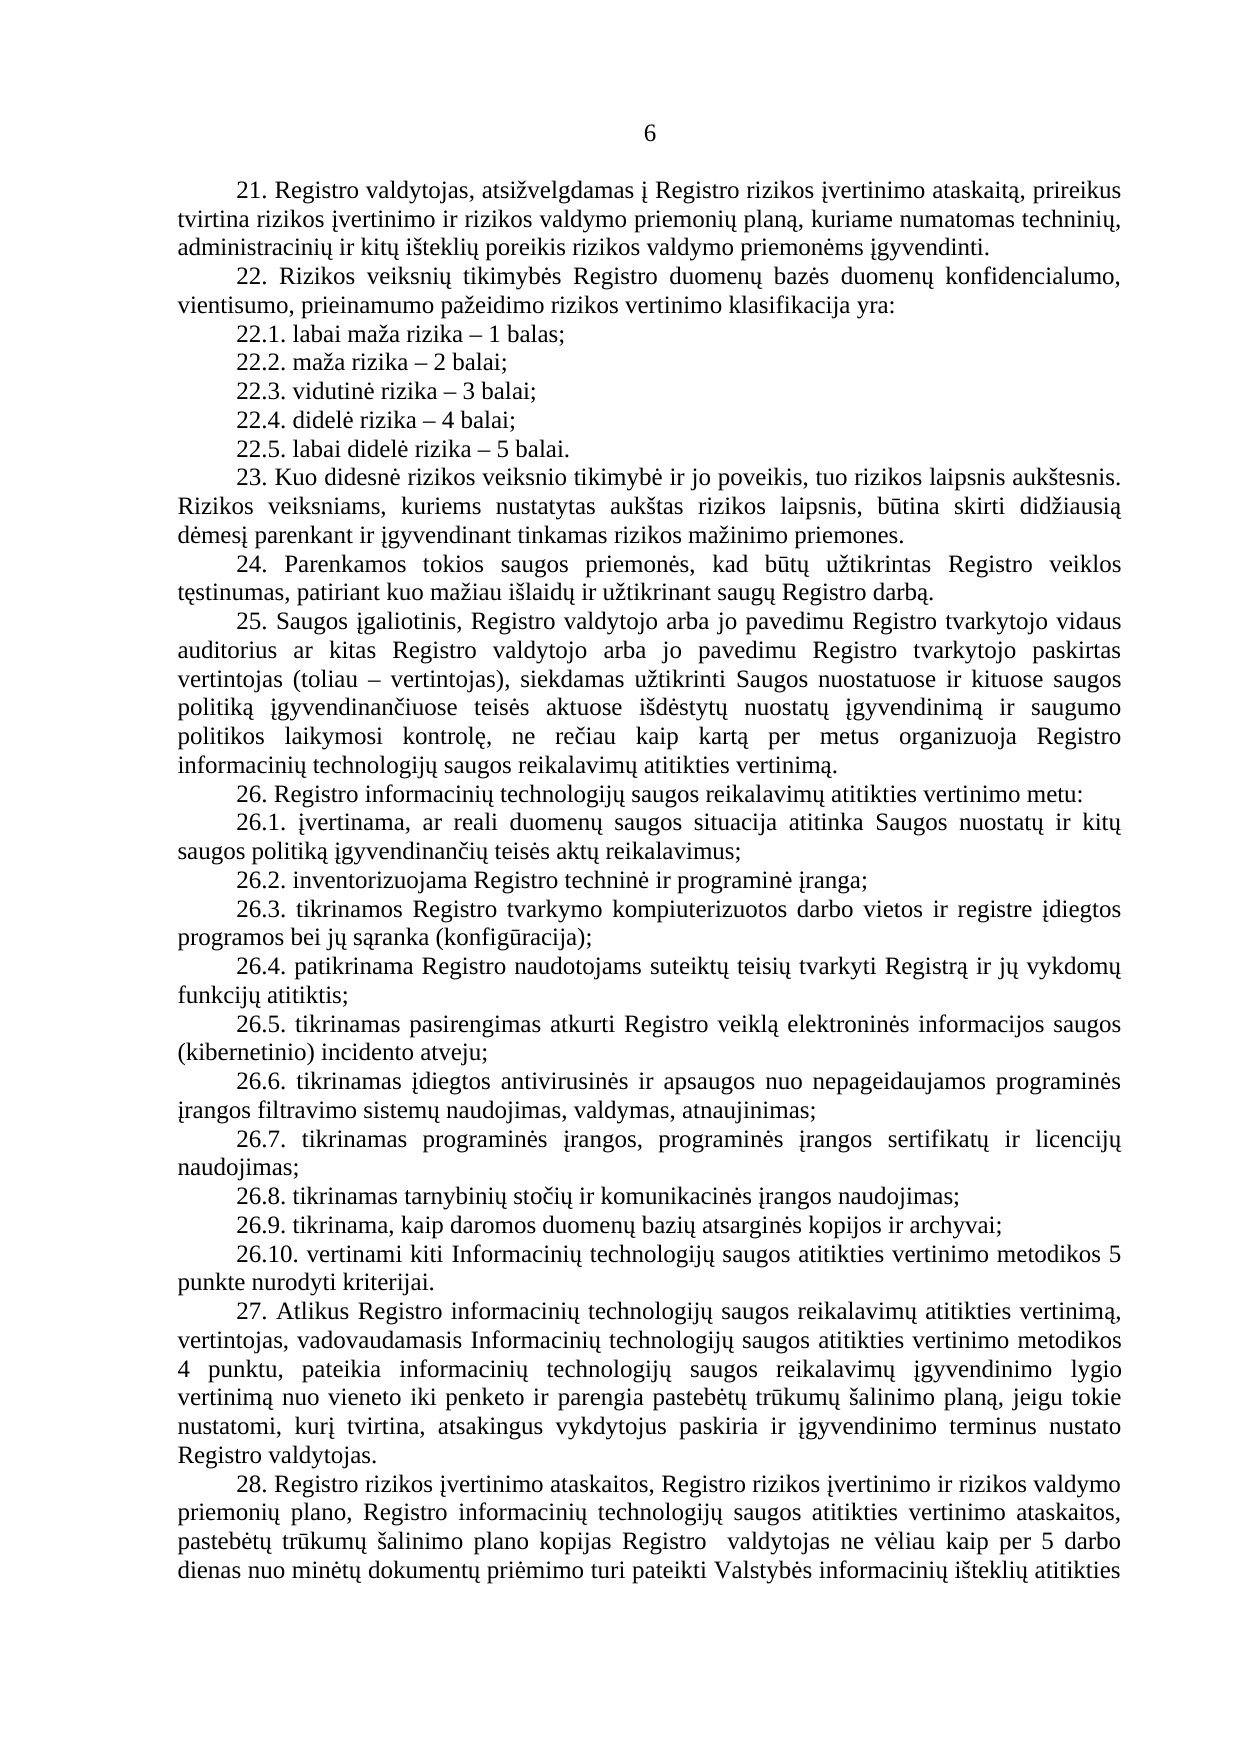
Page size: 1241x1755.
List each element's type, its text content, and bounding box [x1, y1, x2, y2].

text 22. Rizikos veiksnių tikimybės Registro duomenų bazės duomenų konfidencialumo, vientisumo, prieinamumo pažeidimo rizikos vertinimo klasifikacija yra: [177, 261, 1122, 319]
text 26.10. vertinami kiti Informacinių technologijų saugos atitikties vertinimo metodikos 5 punkte nurodyti kriterijai. [177, 1239, 1122, 1296]
text 26.5. tikrinamas pasirengimas atkurti Registro veiklą elektroninės informacijos saugos (kibernetinio) incidento atveju; [177, 1009, 1122, 1066]
text 25. Saugos įgaliotinis, Registro valdytojo arba jo pavedimu Registro tvarkytojo vidaus auditorius ar kitas Registro valdytojo arba jo pavedimu Registro tvarkytojo paskirtas vertintojas (toliau – vertintojas), siekdamas užtikrinti Saugos nuostatuose ir kituose saugos politiką įgyvendinančiuose teisės aktuose išdėstytų nuostatų įgyvendinimą ir saugumo politikos laikymosi kontrolę, ne rečiau kaip kartą per metus organizuoja Registro informacinių technologijų saugos reikalavimų atitikties vertinimą. [177, 606, 1122, 779]
text 22.5. labai didelė rizika – 5 balai. [177, 434, 1122, 462]
text 22.3. vidutinė rizika – 3 balai; [177, 376, 1122, 405]
text 26.4. patikrinama Registro naudotojams suteiktų teisių tvarkyti Registrą ir jų vykdomų funkcijų atitiktis; [177, 951, 1122, 1009]
text 22.4. didelė rizika – 4 balai; [177, 405, 1122, 434]
text 27. Atlikus Registro informacinių technologijų saugos reikalavimų atitikties vertinimą, vertintojas, vadovaudamasis Informacinių technologijų saugos atitikties vertinimo metodikos 4 punktu, pateikia informacinių technologijų saugos reikalavimų įgyvendinimo lygio vertinimą nuo vieneto iki penketo ir parengia pastebėtų trūkumų šalinimo planą, jeigu tokie nustatomi, kurį tvirtina, atsakingus vykdytojus paskiria ir įgyvendinimo terminus nustato Registro valdytojas. [177, 1296, 1122, 1469]
text 26.6. tikrinamas įdiegtos antivirusinės ir apsaugos nuo nepageidaujamos programinės įrangos filtravimo sistemų naudojimas, valdymas, atnaujinimas; [177, 1066, 1122, 1124]
text 26.3. tikrinamos Registro tvarkymo kompiuterizuotos darbo vietos ir registre įdiegtos programos bei jų sąranka (konfigūracija); [177, 894, 1122, 951]
text 26.9. tikrinama, kaip daromos duomenų bazių atsarginės kopijos ir archyvai; [177, 1210, 1122, 1239]
text 26.7. tikrinamas programinės įrangos, programinės įrangos sertifikatų ir licencijų naudojimas; [177, 1124, 1122, 1181]
text 26.2. inventorizuojama Registro techninė ir programinė įranga; [177, 865, 1122, 894]
text 22.2. maža rizika – 2 balai; [177, 347, 1122, 376]
text 24. Parenkamos tokios saugos priemonės, kad būtų užtikrintas Registro veiklos tęstinumas, patiriant kuo mažiau išlaidų ir užtikrinant saugų Registro darbą. [177, 549, 1122, 606]
text 26.8. tikrinamas tarnybinių stočių ir komunikacinės įrangos naudojimas; [177, 1181, 1122, 1210]
text 28. Registro rizikos įvertinimo ataskaitos, Registro rizikos įvertinimo ir rizikos valdymo priemonių plano, Registro informacinių technologijų saugos atitikties vertinimo ataskaitos, pastebėtų trūkumų šalinimo plano kopijas Registro valdytojas ne vėliau kaip per 5 darbo dienas nuo minėtų dokumentų priėmimo turi pateikti Valstybės informacinių išteklių atitikties [177, 1469, 1122, 1584]
text 22.1. labai maža rizika – 1 balas; [177, 319, 1122, 347]
text 26. Registro informacinių technologijų saugos reikalavimų atitikties vertinimo metu: [177, 779, 1122, 807]
text 26.1. įvertinama, ar reali duomenų saugos situacija atitinka Saugos nuostatų ir kitų saugos politiką įgyvendinančių teisės aktų reikalavimus; [177, 807, 1122, 865]
text 21. Registro valdytojas, atsižvelgdamas į Registro rizikos įvertinimo ataskaitą, prireikus tvirtina rizikos įvertinimo ir rizikos valdymo priemonių planą, kuriame numatomas techninių, administracinių ir kitų išteklių poreikis rizikos valdymo priemonėms įgyvendinti. [177, 175, 1122, 261]
text 23. Kuo didesnė rizikos veiksnio tikimybė ir jo poveikis, tuo rizikos laipsnis aukštesnis. Rizikos veiksniams, kuriems nustatytas aukštas rizikos laipsnis, būtina skirti didžiausią dėmesį parenkant ir įgyvendinant tinkamas rizikos mažinimo priemones. [177, 462, 1122, 549]
